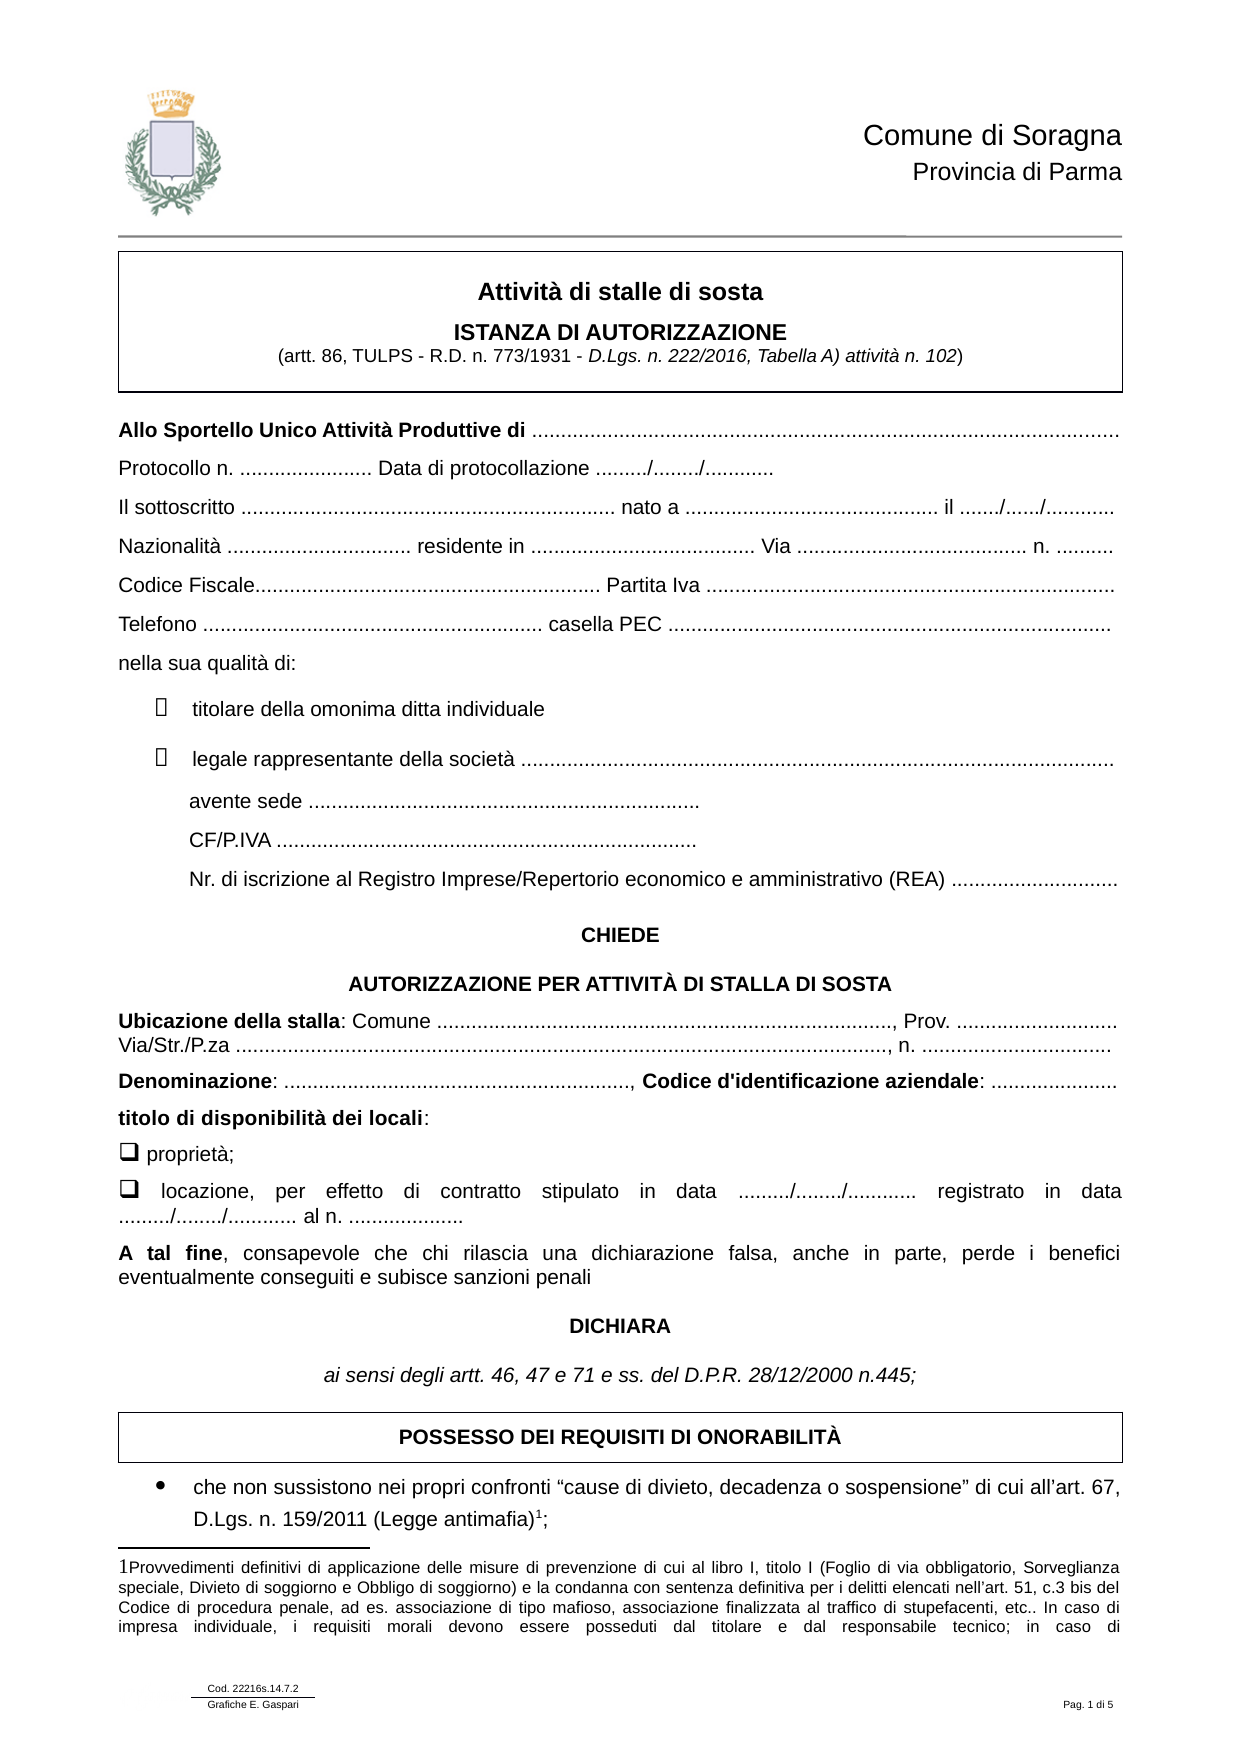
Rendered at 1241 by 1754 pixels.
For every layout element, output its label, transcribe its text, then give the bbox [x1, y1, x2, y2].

text Il sottoscritto ................................................................. nato a ............................................ il ......./....../............ [118, 495, 1122, 519]
text CF/P.IVA ......................................................................... [189, 828, 1122, 852]
text  locazione, per effetto di contratto stipulato in data ........./......../............ registrato in data ........./......../............ al n. .................... [118, 1179, 1122, 1228]
text  legale rappresentante della società ....................................................................................................... [153, 739, 1122, 773]
text AUTORIZZAZIONE PER ATTIVITÀ DI STALLA DI SOSTA [118, 972, 1122, 996]
text Telefono ........................................................... casella PEC ............................................................................. [118, 612, 1122, 636]
text ai sensi degli artt. 46, 47 e 71 e ss. del D.P.R. 28/12/2000 n.445; [118, 1363, 1122, 1387]
text nella sua qualità di: [118, 651, 1122, 674]
text Comune di Soragna [224, 118, 1122, 152]
text Denominazione: ............................................................, Codice d'identificazione aziendale: ...................... [118, 1069, 1122, 1093]
list Provvedimenti definitivi di applicazione delle misure di prevenzione di cui al libro I, titolo I (Foglio di via obbligatorio, Sorveglianza speciale, Divieto di soggiorno e Obbligo di soggiorno) e la condanna con sentenza definitiva per i delitti elencati nell’art. 51, c.3 bis del Codice di procedura penale, ad es. associazione di tipo mafioso, associazione finalizzata al traffico di stupefacenti, etc.. In caso di impresa individuale, i requisiti morali devono essere posseduti dal titolare e dal responsabile tecnico; in caso di [118, 1554, 1122, 1636]
list che non sussistono nei propri confronti “cause di divieto, decadenza o sospensione” di cui all’art. 67, D.Lgs. n. 159/2011 (Legge antimafia); [156, 1475, 1122, 1531]
text Provincia di Parma [224, 157, 1122, 185]
text Nr. di iscrizione al Registro Imprese/Repertorio economico e amministrativo (REA) ............................. [189, 867, 1122, 891]
text Allo Sportello Unico Attività Produttive di [118, 417, 1122, 441]
text Protocollo n. ....................... Data di protocollazione ........./......../............ [118, 456, 1122, 480]
text titolo di disponibilità dei locali: [118, 1105, 1122, 1129]
text Nazionalità ................................ residente in ....................................... Via ........................................ n. .......... [118, 534, 1122, 558]
text avente sede .................................................................... [189, 789, 1122, 813]
text Codice Fiscale............................................................ Partita Iva ....................................................................... [118, 573, 1122, 597]
text  proprietà; [118, 1142, 1122, 1167]
text DICHIARA [118, 1314, 1122, 1338]
text CHIEDE [118, 923, 1122, 947]
picture [122, 87, 224, 219]
table_header Attività di stalle di sosta ISTANZA DI AUTORIZZAZIONE (artt. 86, TULPS - R.D. n. 773/1931 - D.Lgs. n. 222/2016, Tabella A) attività n. 102) [119, 252, 1122, 391]
table_header POSSESSO DEI REQUISITI DI ONORABILITÀ [119, 1413, 1122, 1462]
text  titolare della omonima ditta individuale [153, 689, 1122, 723]
text Ubicazione della stalla: Comune ..............................................................................., Prov. ............................ Via/Str./P.za ................................................................................................................., n. ................................. [118, 1008, 1122, 1056]
text A tal fine, consapevole che chi rilascia una dichiarazione falsa, anche in parte, perde i benefici eventualmente conseguiti e subisce sanzioni penali [118, 1241, 1122, 1289]
